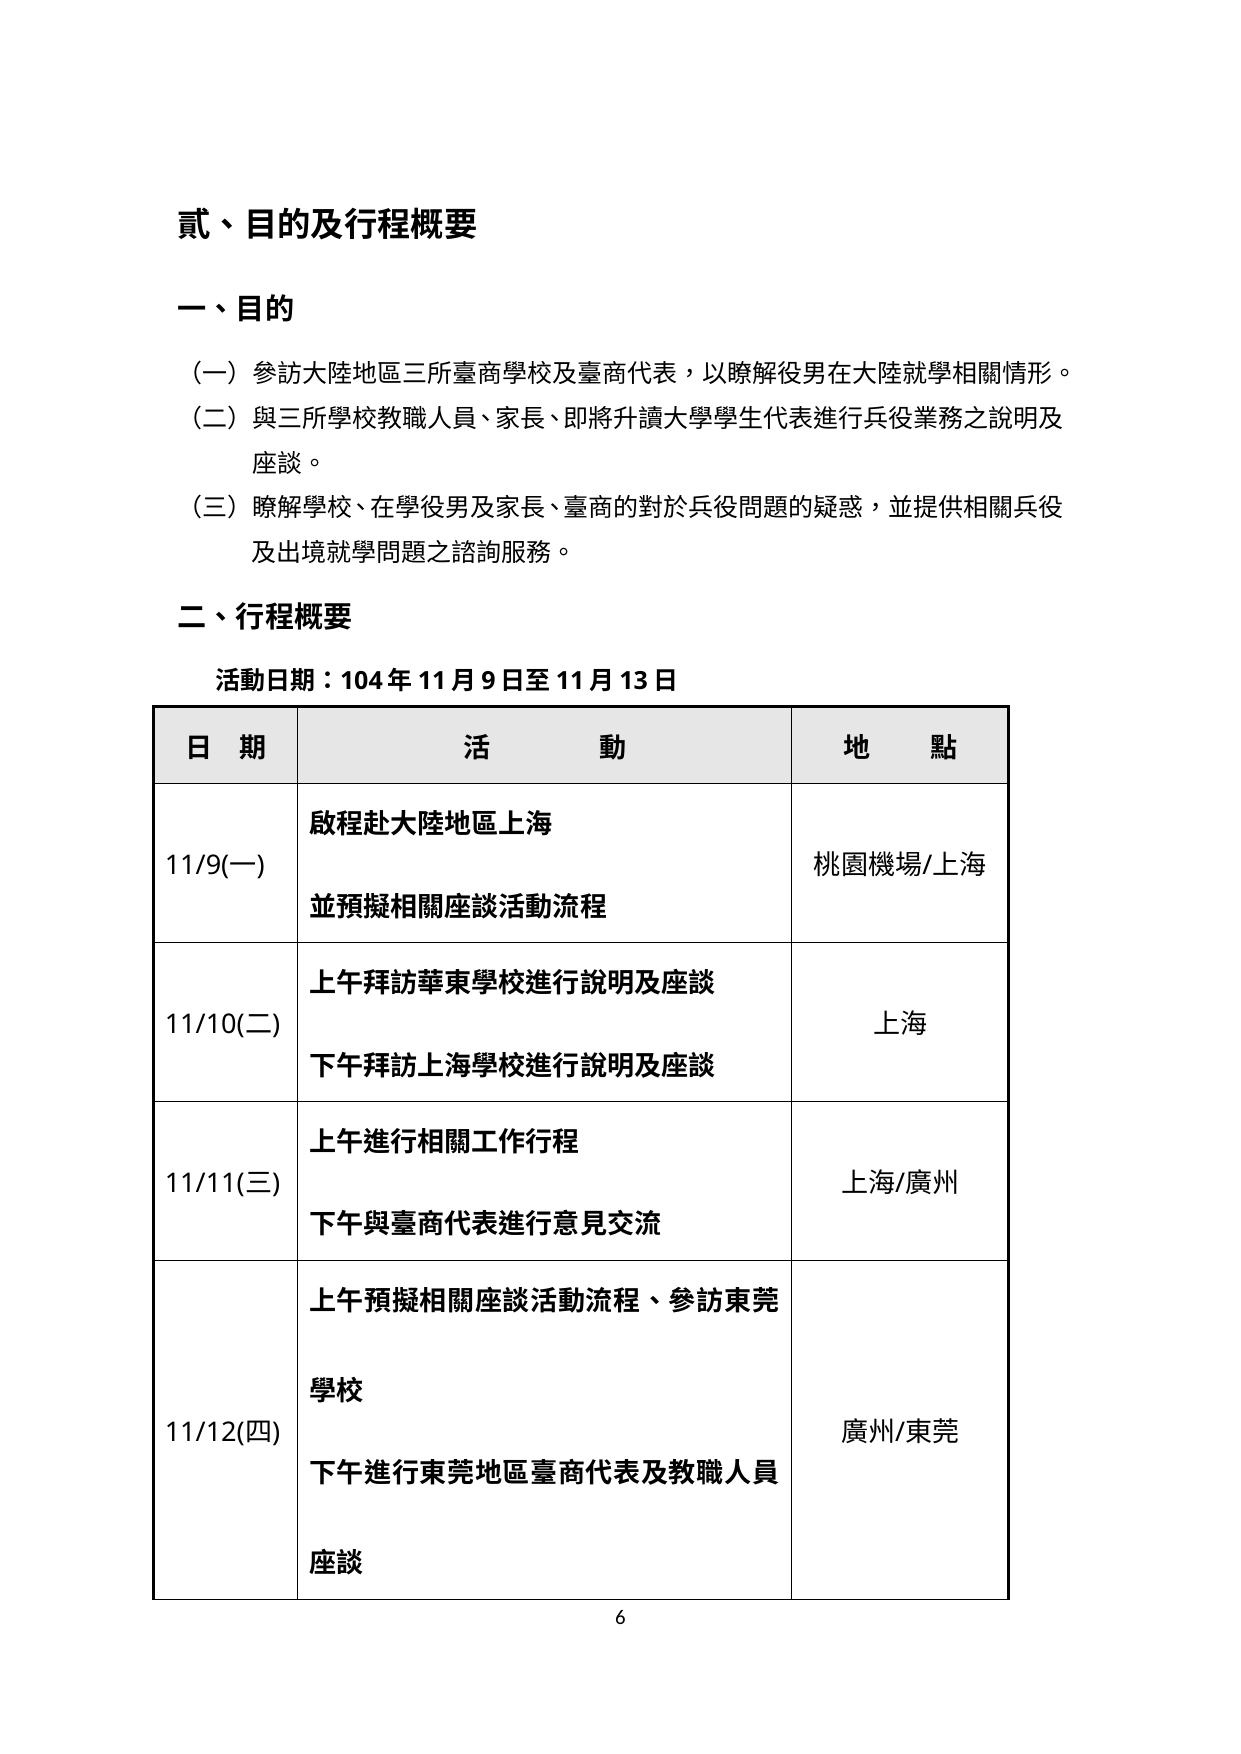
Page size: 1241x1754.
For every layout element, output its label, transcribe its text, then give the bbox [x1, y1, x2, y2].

table_cell 上海 [792, 943, 1007, 1101]
table_cell 11/11(三) [155, 1102, 297, 1259]
text 一、目的 [177, 269, 1063, 344]
table_cell 啟程赴大陸地區上海 並預擬相關座談活動流程 [298, 784, 791, 942]
text 二、行程概要 [177, 577, 1063, 652]
table_cell 廣州/東莞 [792, 1261, 1007, 1598]
table_header 活 動 [298, 708, 791, 783]
text （三）瞭解學校、在學役男及家長、臺商的對於兵役問題的疑惑，並提供相關兵役及出境就學問題之諮詢服務。 [177, 487, 1063, 569]
text （二）與三所學校教職人員、家長、即將升讀大學學生代表進行兵役業務之說明及座談。 [177, 397, 1063, 480]
table_cell 11/9(一) [155, 784, 297, 942]
table_cell 11/12(四) [155, 1261, 297, 1598]
text （一）參訪大陸地區三所臺商學校及臺商代表，以瞭解役男在大陸就學相關情形。 [177, 353, 1063, 390]
table_cell 桃園機場/上海 [792, 784, 1007, 942]
table_header 日 期 [155, 708, 297, 783]
text 活動日期：104年11月9日至11月13日 [177, 660, 1063, 698]
table_cell 上午預擬相關座談活動流程、參訪東莞學校 下午進行東莞地區臺商代表及教職人員座談 [298, 1261, 791, 1598]
table_cell 11/10(二) [155, 943, 297, 1101]
table_header 地 點 [792, 708, 1007, 783]
table_cell 上午進行相關工作行程 下午與臺商代表進行意見交流 [298, 1102, 791, 1259]
table_cell 上海/廣州 [792, 1102, 1007, 1259]
text 貳、目的及行程概要 [177, 185, 1063, 260]
table_cell 上午拜訪華東學校進行說明及座談 下午拜訪上海學校進行說明及座談 [298, 943, 791, 1101]
